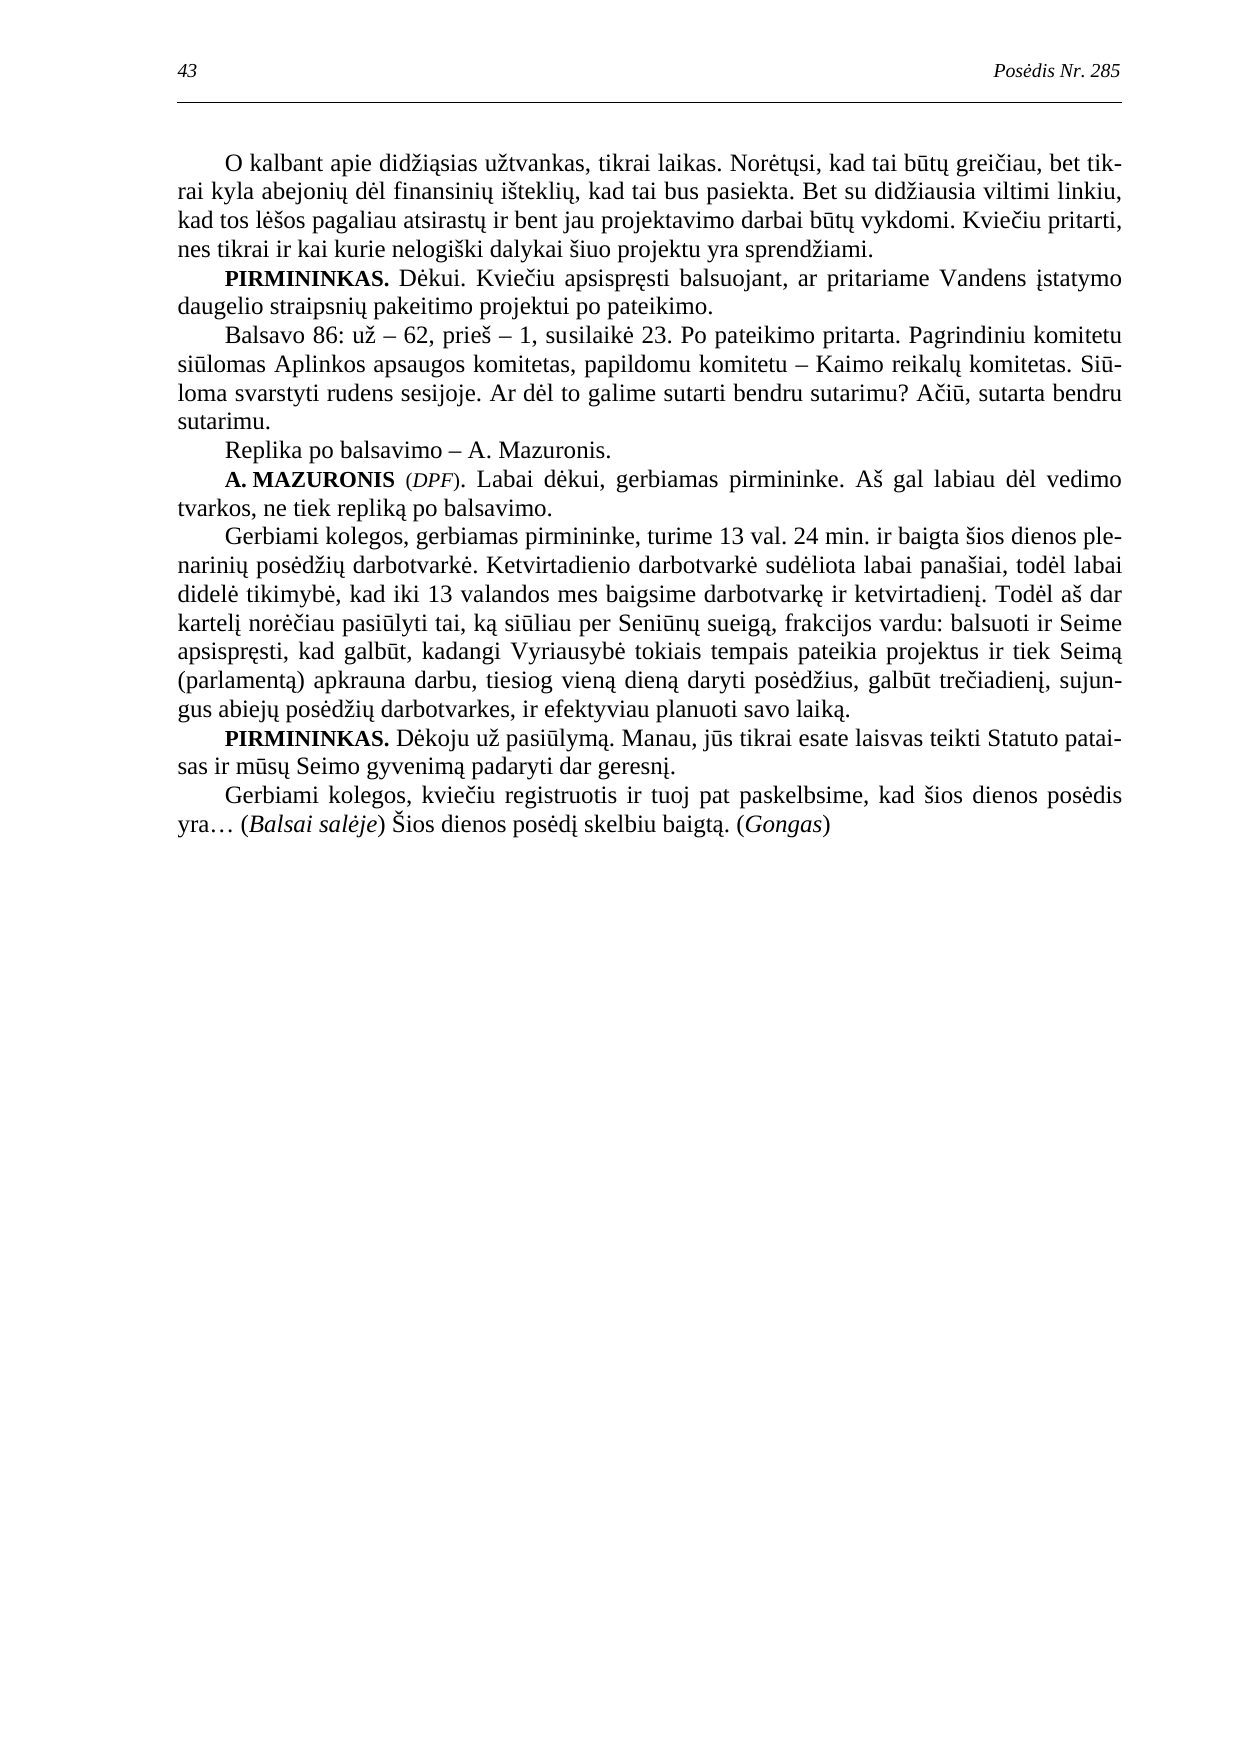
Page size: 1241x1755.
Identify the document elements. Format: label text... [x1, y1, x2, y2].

text Ger­bia­mi ko­le­gos, ger­bia­mas pir­mi­nin­ke, tu­ri­me 13 val. 24 min. ir baig­ta šios die­nos ple­na­ri­nių po­sė­džių dar­bo­tvarkė. Ket­vir­ta­die­nio dar­bo­tvarkė su­dė­lio­ta la­bai pa­na­šiai, to­dėl la­bai di­de­lė ti­ki­my­bė, kad iki 13 va­lan­dos mes baig­si­me dar­bo­tvarkę ir ket­vir­ta­die­nį. To­dėl aš dar kar­te­lį no­rė­čiau pa­siū­ly­ti tai, ką siū­liau per Se­niū­nų su­ei­gą, frak­ci­jos var­du: bal­suo­ti ir Sei­me ap­si­spręs­ti, kad gal­būt, ka­dan­gi Vy­riau­sy­bė to­kiais tem­pais pa­tei­kia pro­jek­tus ir tiek Sei­mą (par­la­men­tą) ap­krau­na dar­bu, tie­siog vie­ną die­ną da­ry­ti po­sė­džius, gal­būt tre­čia­die­nį, su­jun­gus abie­jų po­sė­džių dar­bo­tvarkes, ir efek­ty­viau pla­nuo­ti sa­vo lai­ką. [177, 521, 1122, 723]
text Ger­bia­mi ko­le­gos, kvie­čiu re­gist­ruo­tis ir tuoj pat pa­skelb­si­me, kad šios die­nos po­sė­dis yra… (Bal­sai sa­lė­je) Šios die­nos po­sė­dį skel­biu baig­tą. (Gon­gas) [177, 780, 1122, 838]
text O kal­bant apie di­dži­ą­sias už­tvan­kas, tik­rai lai­kas. No­rė­tų­si, kad tai bū­tų grei­čiau, bet tik­rai ky­la abe­jo­nių dėl fi­nan­si­nių iš­tek­lių, kad tai bus pa­siek­ta. Bet su di­džiau­sia vil­ti­mi lin­kiu, kad tos lė­šos pa­ga­liau at­si­ras­tų ir bent jau pro­jek­ta­vi­mo dar­bai bū­tų vyk­do­mi. Kvie­čiu pri­tar­ti, nes tik­rai ir kai ku­rie ne­lo­giš­ki da­ly­kai šiuo pro­jek­tu yra spren­džia­mi. [177, 148, 1122, 263]
text PIRMININKAS. Dė­ko­ju už pa­siū­ly­mą. Ma­nau, jūs tik­rai esa­te lais­vas teik­ti Sta­tu­to pa­tai­sas ir mū­sų Sei­mo gy­ve­ni­mą pa­da­ry­ti dar ge­res­nį. [177, 723, 1122, 780]
text Re­pli­ka po bal­sa­vi­mo – A. Ma­zu­ro­nis. [177, 435, 1122, 464]
text Bal­sa­vo 86: už – 62, prieš – 1, su­si­lai­kė 23. Po pa­tei­ki­mo pri­tar­ta. Pa­grin­di­niu ko­mi­te­tu siū­lo­mas Ap­lin­kos ap­sau­gos ko­mi­te­tas, pa­pil­do­mu ko­mi­te­tu – Kai­mo rei­ka­lų ko­mi­te­tas. Siū­lo­ma svars­ty­ti ru­dens se­si­jo­je. Ar dėl to ga­li­me su­tar­ti ben­dru su­ta­ri­mu? Ačiū, su­tar­ta ben­dru su­ta­ri­mu. [177, 320, 1122, 435]
text A. MAZURONIS (DPF). La­bai dė­kui, ger­bia­mas pir­mi­nin­ke. Aš gal la­biau dėl ve­di­mo tvar­kos, ne tiek re­pli­ką po bal­sa­vi­mo. [177, 464, 1122, 521]
text PIRMININKAS. Dė­kui. Kvie­čiu ap­si­spręs­ti bal­suo­jant, ar pri­ta­ria­me Van­dens įsta­ty­mo dau­ge­lio straips­nių pa­kei­ti­mo pro­jek­tui po pa­tei­ki­mo. [177, 263, 1122, 320]
